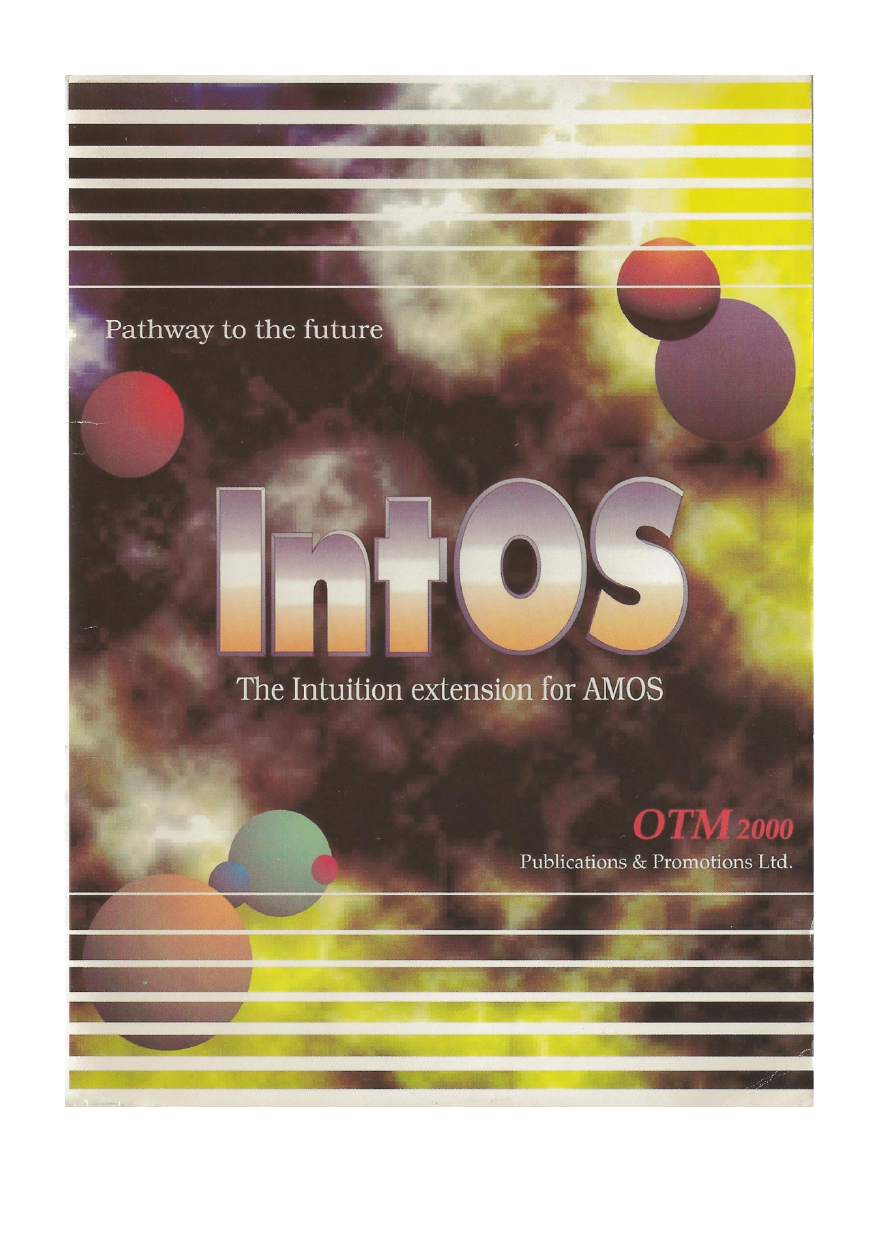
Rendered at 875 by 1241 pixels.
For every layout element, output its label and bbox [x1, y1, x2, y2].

picture [65, 75, 814, 1107]
